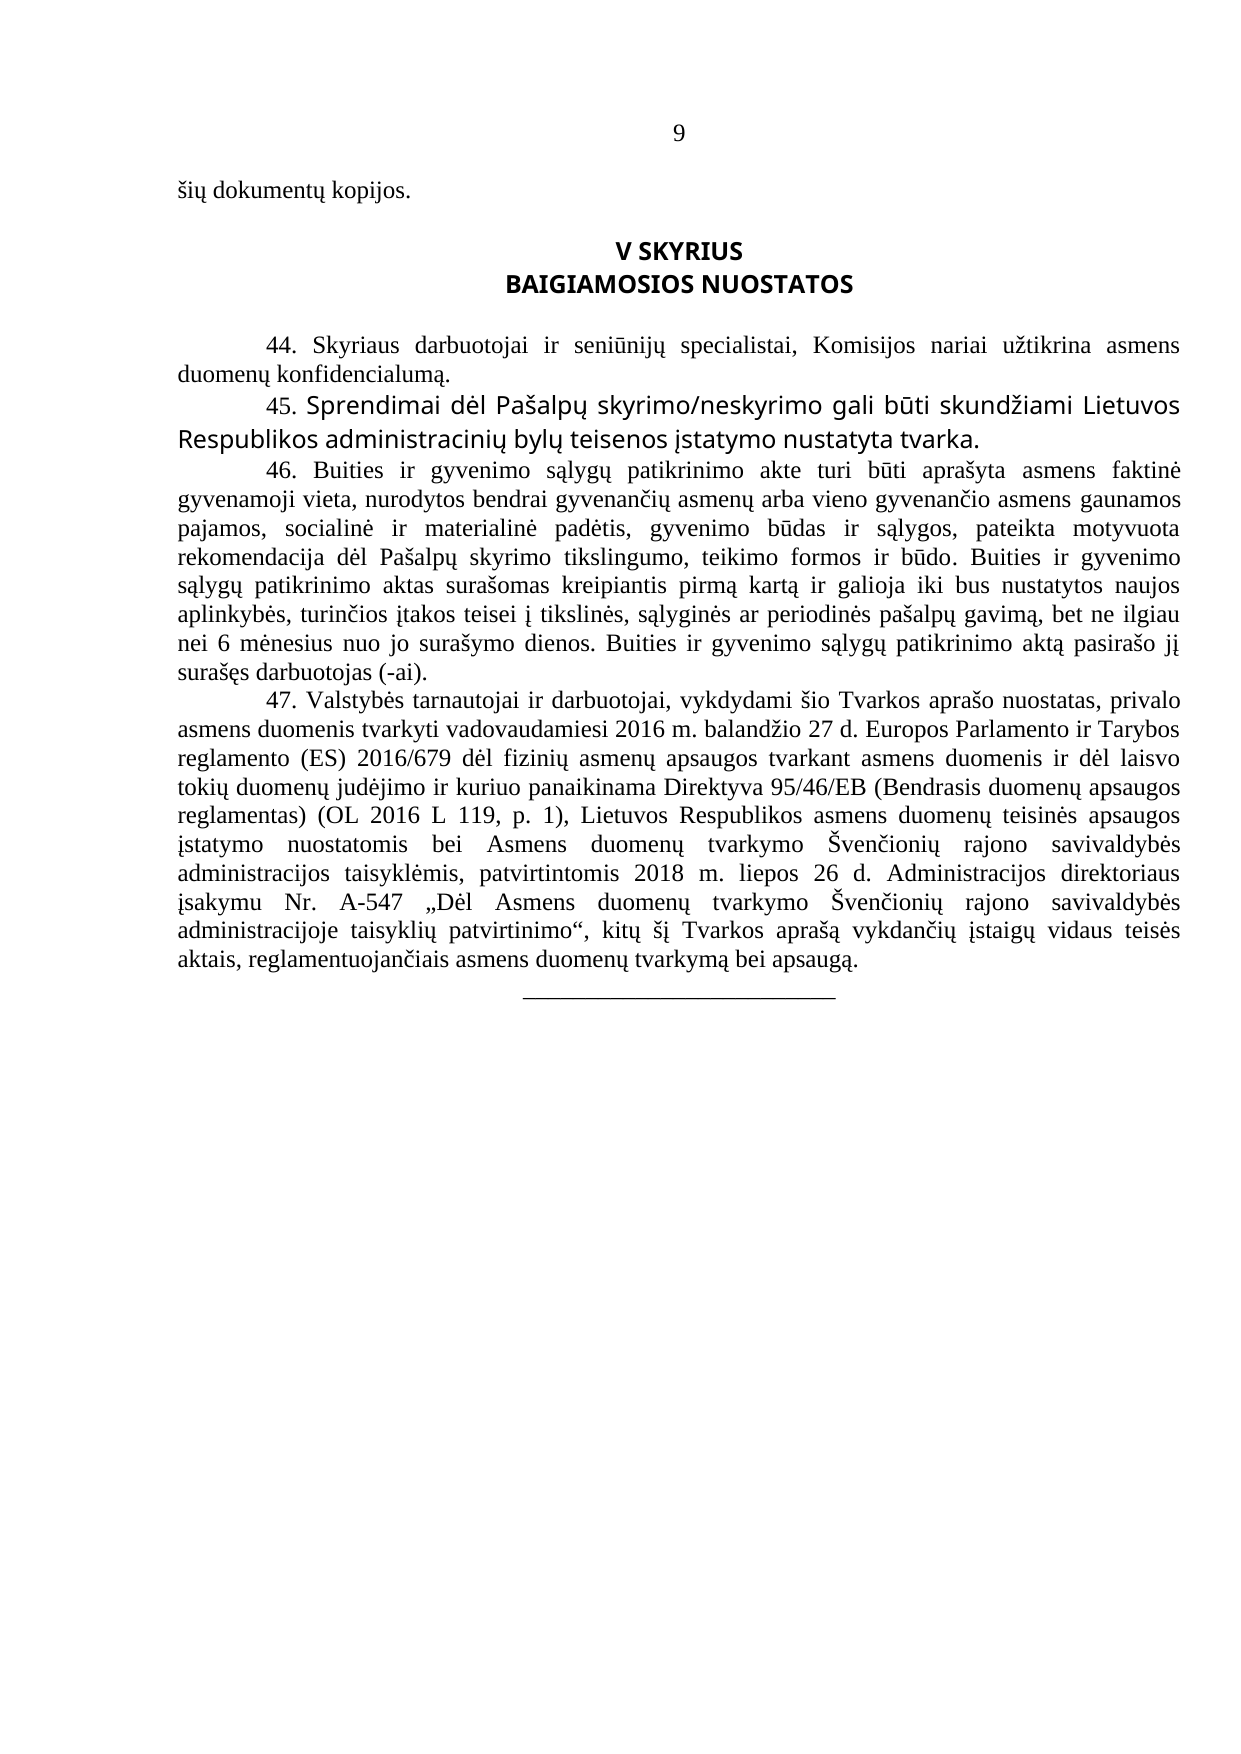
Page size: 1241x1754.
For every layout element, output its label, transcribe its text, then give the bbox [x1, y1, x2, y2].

text _________________________ [177, 973, 1181, 1002]
text 44. Skyriaus darbuotojai ir seniūnijų specialistai, Komisijos nariai užtikrina asmens duomenų konfidencialumą. [177, 330, 1181, 387]
text 47. Valstybės tarnautojai ir darbuotojai, vykdydami šio Tvarkos aprašo nuostatas, privalo asmens duomenis tvarkyti vadovaudamiesi 2016 m. balandžio 27 d. Europos Parlamento ir Tarybos reglamento (ES) 2016/679 dėl fizinių asmenų apsaugos tvarkant asmens duomenis ir dėl laisvo tokių duomenų judėjimo ir kuriuo panaikinama Direktyva 95/46/EB (Bendrasis duomenų apsaugos reglamentas) (OL 2016 L 119, p. 1), Lietuvos Respublikos asmens duomenų teisinės apsaugos įstatymo nuostatomis bei Asmens duomenų tvarkymo Švenčionių rajono savivaldybės administracijos taisyklėmis, patvirtintomis 2018 m. liepos 26 d. Administracijos direktoriaus įsakymu Nr. A-547 „Dėl Asmens duomenų tvarkymo Švenčionių rajono savivaldybės administracijoje taisyklių patvirtinimo“, kitų šį Tvarkos aprašą vykdančių įstaigų vidaus teisės aktais, reglamentuojančiais asmens duomenų tvarkymą bei apsaugą. [177, 686, 1181, 973]
text V SKYRIUS [177, 233, 1181, 267]
text BAIGIAMOSIOS NUOSTATOS [177, 267, 1181, 301]
text 46. Buities ir gyvenimo sąlygų patikrinimo akte turi būti aprašyta asmens faktinė gyvenamoji vieta, nurodytos bendrai gyvenančių asmenų arba vieno gyvenančio asmens gaunamos pajamos, socialinė ir materialinė padėtis, gyvenimo būdas ir sąlygos, pateikta motyvuota rekomendacija dėl Pašalpų skyrimo tikslingumo, teikimo formos ir būdo. Buities ir gyvenimo sąlygų patikrinimo aktas surašomas kreipiantis pirmą kartą ir galioja iki bus nustatytos naujos aplinkybės, turinčios įtakos teisei į tikslinės, sąlyginės ar periodinės pašalpų gavimą, bet ne ilgiau nei 6 mėnesius nuo jo surašymo dienos. Buities ir gyvenimo sąlygų patikrinimo aktą pasirašo jį surašęs darbuotojas (-ai). [177, 456, 1181, 686]
text šių dokumentų kopijos. [177, 176, 1181, 204]
text 45. Sprendimai dėl Pašalpų skyrimo/neskyrimo gali būti skundžiami Lietuvos Respublikos administracinių bylų teisenos įstatymo nustatyta tvarka. [177, 387, 1181, 456]
